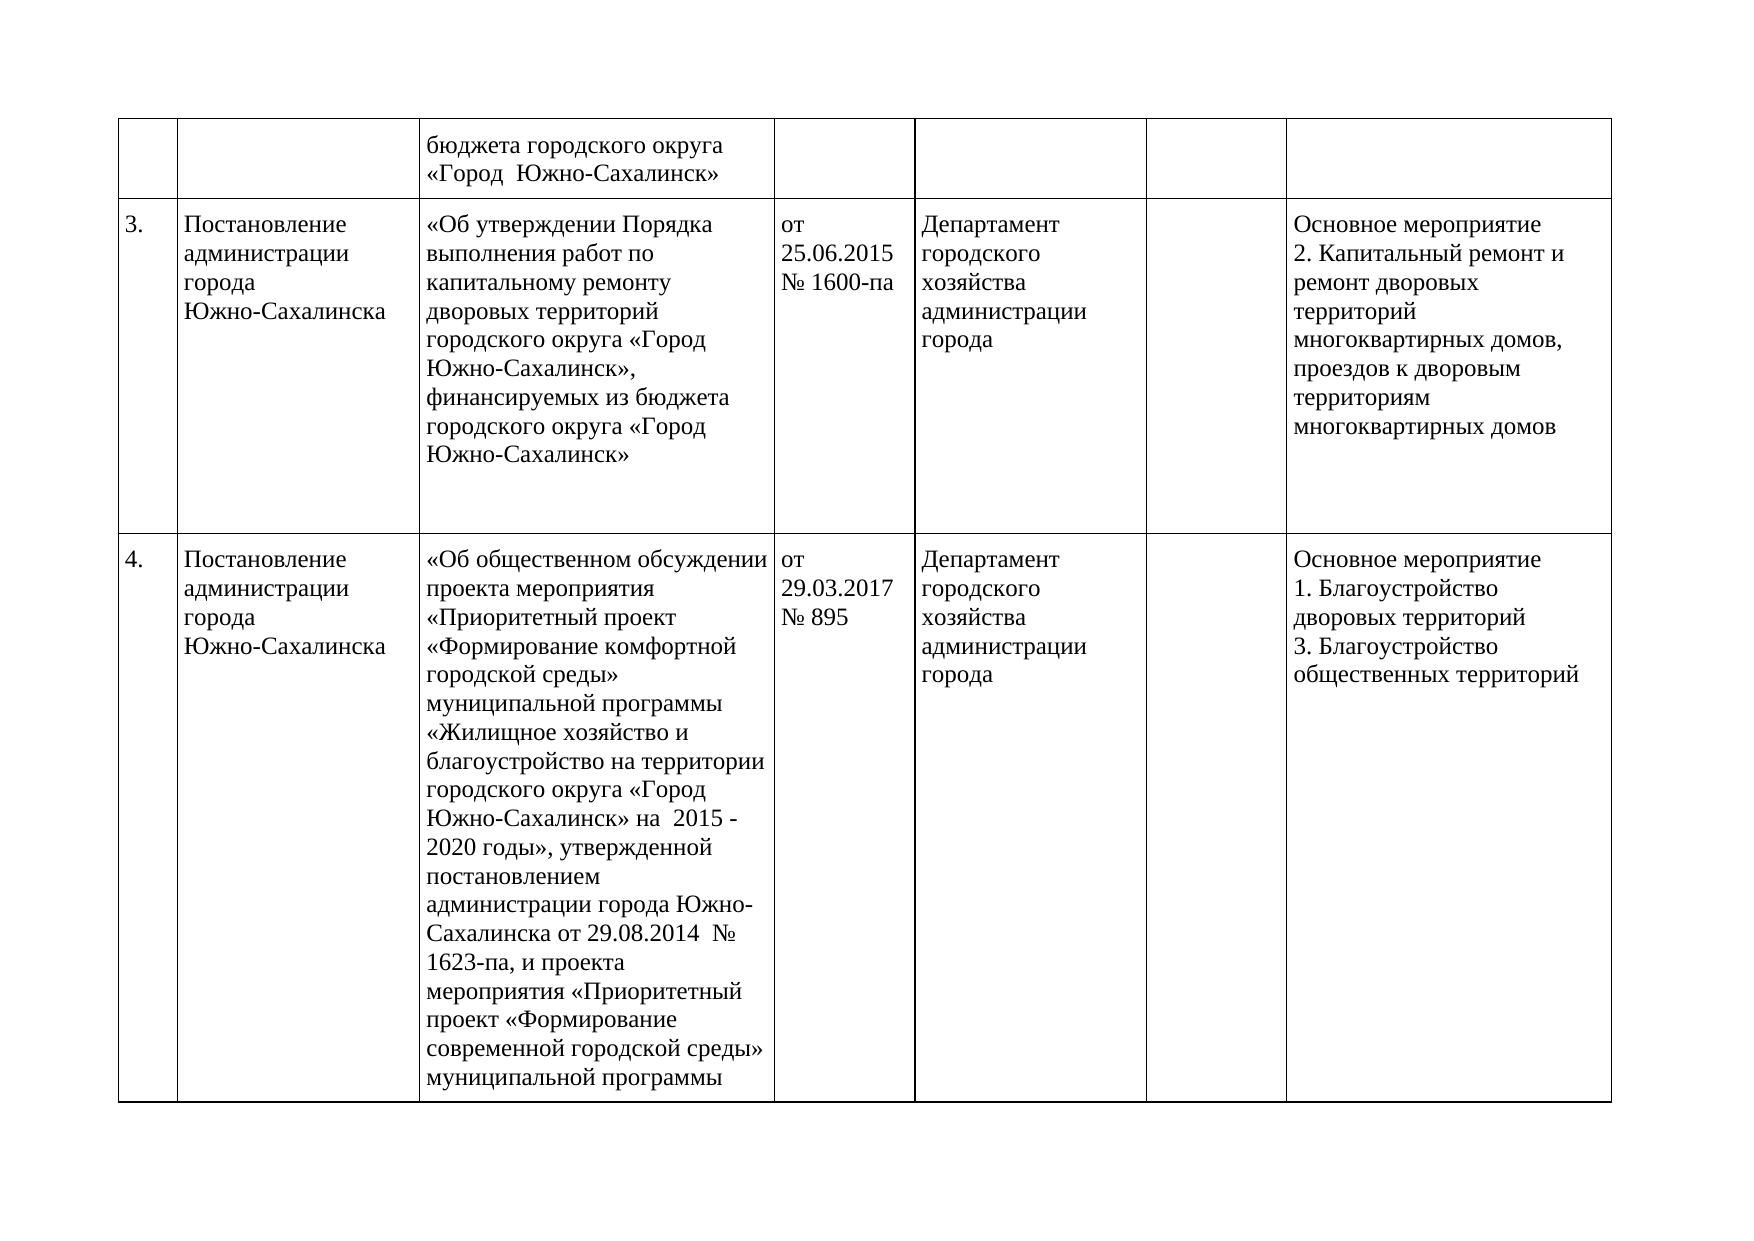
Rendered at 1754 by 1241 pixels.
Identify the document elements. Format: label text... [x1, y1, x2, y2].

table_cell [178, 119, 419, 198]
table_cell [1287, 119, 1611, 198]
table_cell «Об утверждении Порядка выполнения работ по капитальному ремонту дворовых территорий городского округа «Город Южно-Сахалинск», финансируемых из бюджета городского округа «Город Южно-Сахалинск» [420, 199, 774, 533]
table_cell Департамент городского хозяйства администрации города [916, 199, 1146, 533]
table_cell от 25.06.2015 № 1600-па [775, 199, 914, 533]
table_cell «Об общественном обсуждении проекта мероприятия «Приоритетный проект «Формирование комфортной городской среды» муниципальной программы «Жилищное хозяйство и благоустройство на территории городского округа «Город Южно-Сахалинск» на 2015 - 2020 годы», утвержденной постановлением администрации города Южно-Сахалинска от 29.08.2014 № 1623-па, и проекта мероприятия «Приоритетный проект «Формирование современной городской среды» муниципальной программы [420, 534, 774, 1101]
table_cell [119, 119, 177, 198]
table_cell Постановление администрации города Южно-Сахалинска [178, 534, 419, 1101]
table_cell Департамент городского хозяйства администрации города [916, 534, 1146, 1101]
table_cell Основное мероприятие 2. Капитальный ремонт и ремонт дворовых территорий многоквартирных домов, проездов к дворовым территориям многоквартирных домов [1287, 199, 1611, 533]
table_cell Постановление администрации города Южно-Сахалинска [178, 199, 419, 533]
table_cell [775, 119, 914, 198]
table_cell [1147, 534, 1286, 1101]
table_cell 4. [119, 534, 177, 1101]
table_cell бюджета городского округа «Город Южно-Сахалинск» [420, 119, 774, 198]
table_cell [1147, 119, 1286, 198]
table_cell [916, 119, 1146, 198]
table_cell Основное мероприятие 1. Благоустройство дворовых территорий 3. Благоустройство общественных территорий [1287, 534, 1611, 1101]
table_cell 3. [119, 199, 177, 533]
table_cell [1147, 199, 1286, 533]
table_cell от 29.03.2017 № 895 [775, 534, 914, 1101]
